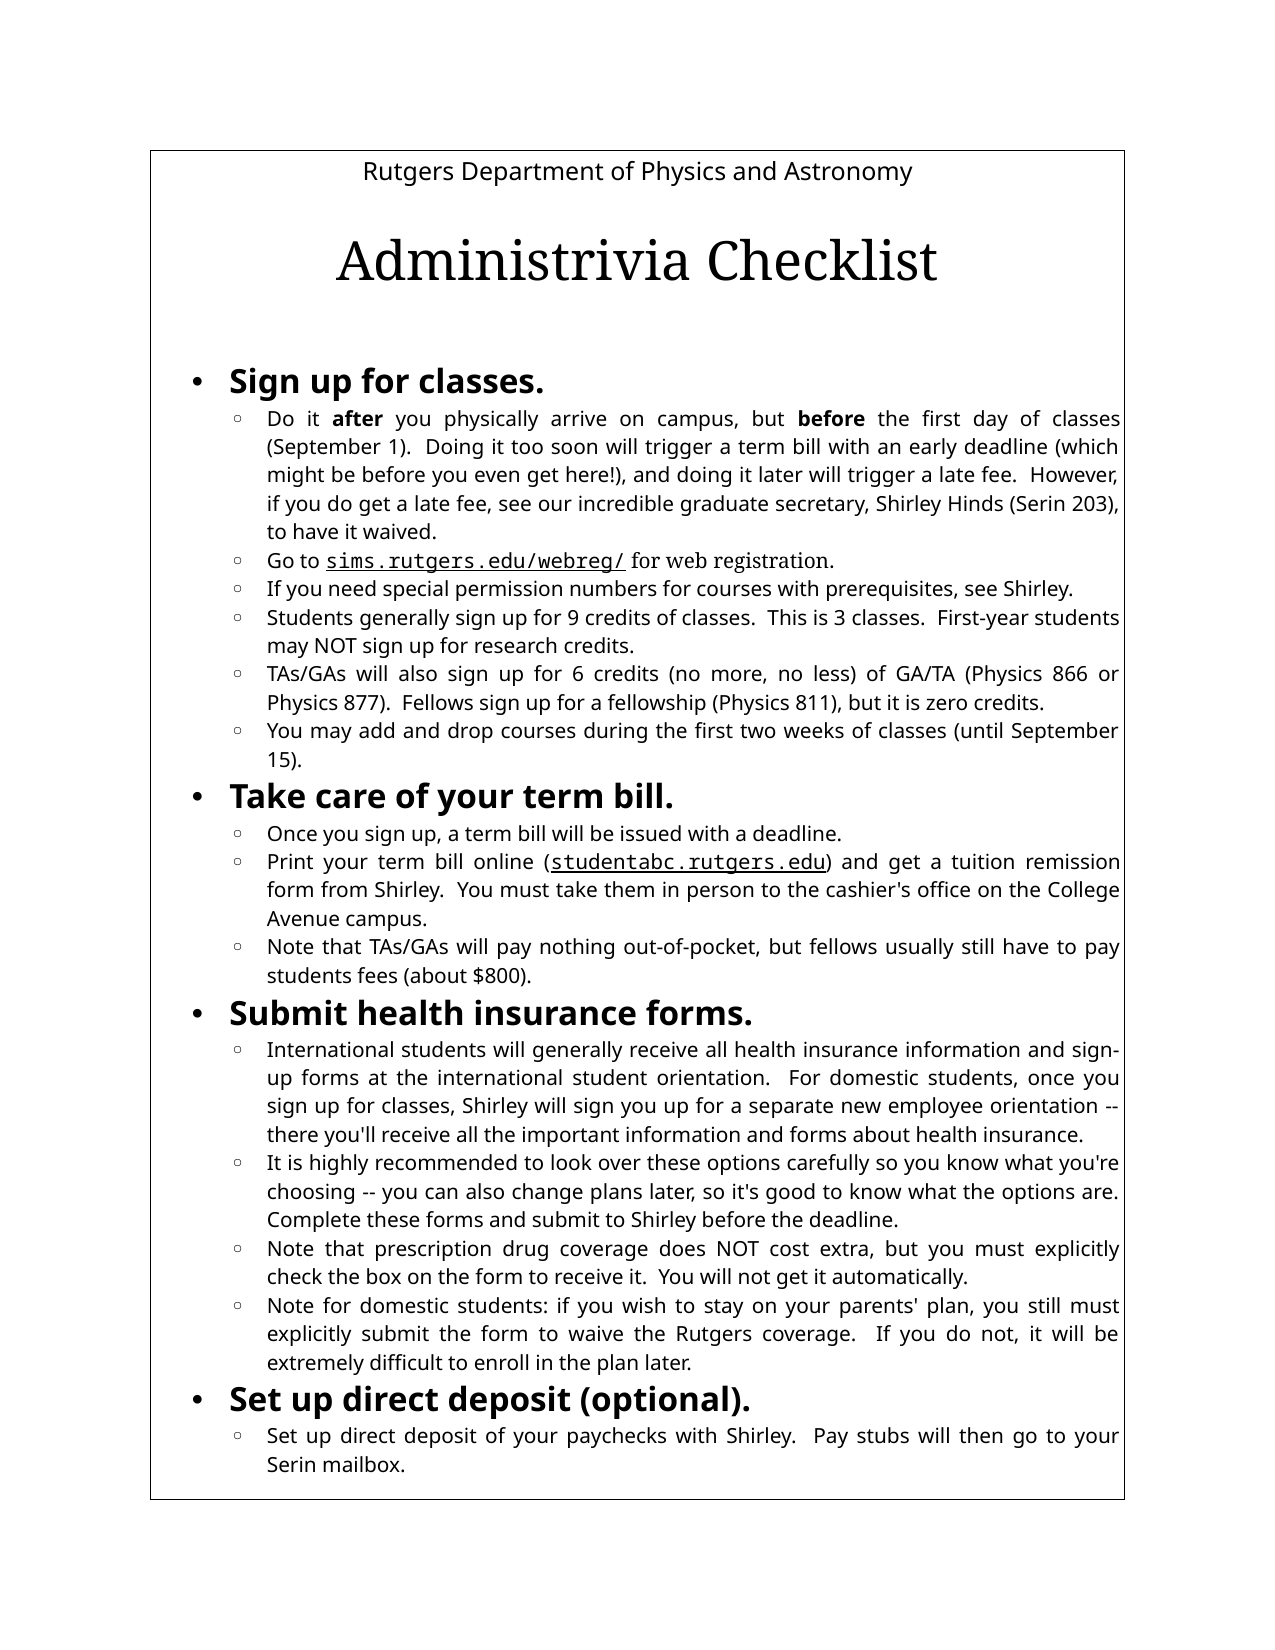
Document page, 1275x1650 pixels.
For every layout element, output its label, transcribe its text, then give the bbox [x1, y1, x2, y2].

list TAs/GAs will also sign up for 6 credits (no more, no less) of GA/TA (Physics 866 or Physics 877). Fellows sign up for a fellowship (Physics 811), but it is zero credits. [229, 659, 1121, 716]
list Set up direct deposit (optional). [192, 1376, 1121, 1421]
list Note that prescription drug coverage does NOT cost extra, but you must explicitly check the box on the form to receive it. You will not get it automatically. [229, 1234, 1121, 1291]
list You may add and drop courses during the first two weeks of classes (until September 15). [229, 716, 1121, 773]
list Submit health insurance forms. [192, 989, 1121, 1035]
text Administrivia Checklist [154, 222, 1121, 296]
list Go to sims.rutgers.edu/webreg/ for web registration. [229, 546, 1121, 574]
list Students generally sign up for 9 credits of classes. This is 3 classes. First-year students may NOT sign up for research credits. [229, 603, 1121, 659]
list It is highly recommended to look over these options carefully so you know what you're choosing -- you can also change plans later, so it's good to know what the options are. Complete these forms and submit to Shirley before the deadline. [229, 1148, 1121, 1234]
list International students will generally receive all health insurance information and sign-up forms at the international student orientation. For domestic students, once you sign up for classes, Shirley will sign you up for a separate new employee orientation -- there you'll receive all the important information and forms about health insurance. [229, 1035, 1121, 1148]
list If you need special permission numbers for courses with prerequisites, see Shirley. [229, 574, 1121, 603]
list Do it after you physically arrive on campus, but before the first day of classes (September 1). Doing it too soon will trigger a term bill with an early deadline (which might be before you even get here!), and doing it later will trigger a late fee. However, if you do get a late fee, see our incredible graduate secretary, Shirley Hinds (Serin 203), to have it waived. [229, 404, 1121, 546]
list Take care of your term bill. [192, 773, 1121, 819]
list Note that TAs/GAs will pay nothing out-of-pocket, but fellows usually still have to pay students fees (about $800). [229, 932, 1121, 989]
list Note for domestic students: if you wish to stay on your parents' plan, you still must explicitly submit the form to waive the Rutgers coverage. If you do not, it will be extremely difficult to enroll in the plan later. [229, 1291, 1121, 1376]
list Print your term bill online (studentabc.rutgers.edu) and get a tuition remission form from Shirley. You must take them in person to the cashier's office on the College Avenue campus. [229, 847, 1121, 932]
list Set up direct deposit of your paychecks with Shirley. Pay stubs will then go to your Serin mailbox. [229, 1421, 1121, 1478]
list Sign up for classes. [192, 358, 1121, 404]
list Once you sign up, a term bill will be issued with a deadline. [229, 819, 1121, 847]
text Rutgers Department of Physics and Astronomy [154, 154, 1121, 188]
